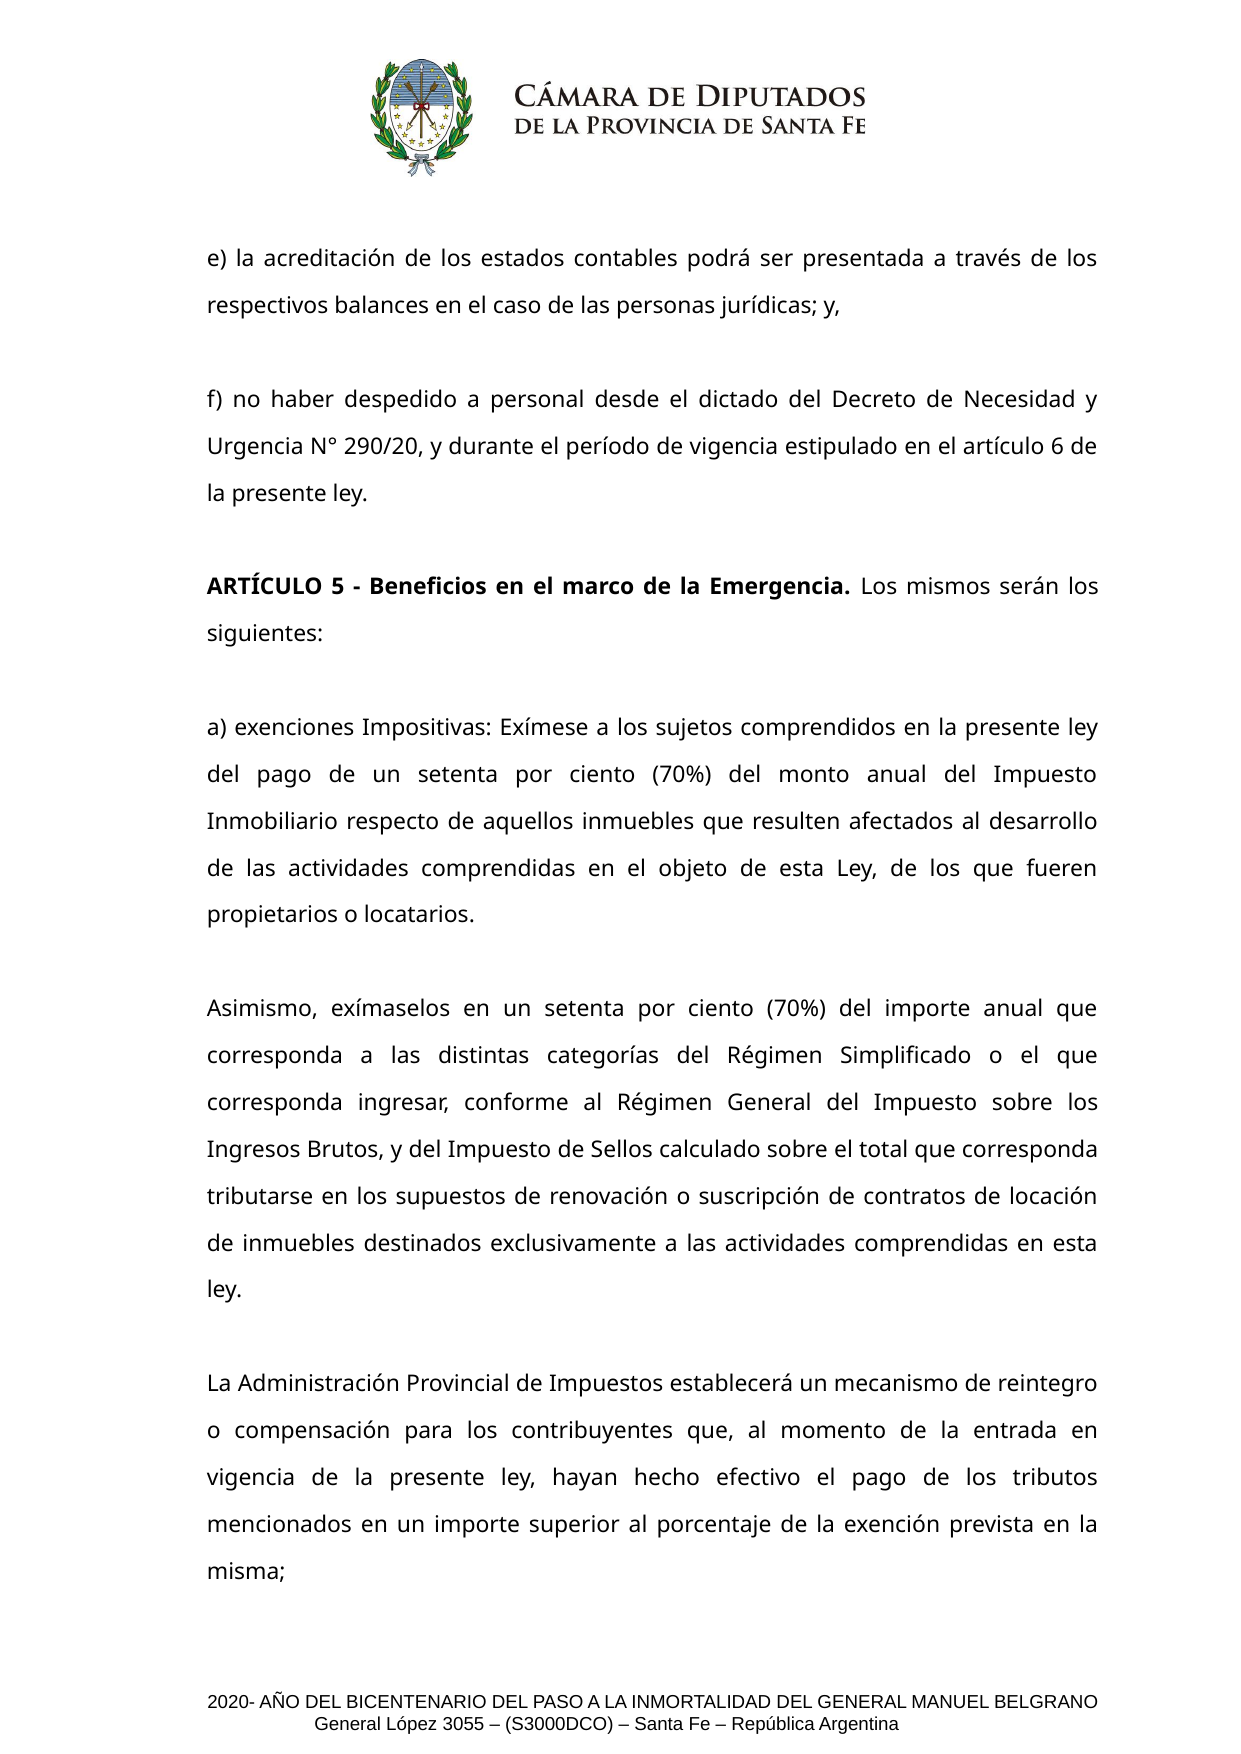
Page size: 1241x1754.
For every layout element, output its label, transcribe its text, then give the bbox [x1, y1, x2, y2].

text La Administración Provincial de Impuestos establecerá un mecanismo de reintegro o compensación para los contribuyentes que, al momento de la entrada en vigencia de la presente ley, hayan hecho efectivo el pago de los tributos mencionados en un importe superior al porcentaje de la exención prevista en la misma; [207, 1367, 1099, 1586]
text a) exenciones Impositivas: Exímese a los sujetos comprendidos en la presente ley del pago de un setenta por ciento (70%) del monto anual del Impuesto Inmobiliario respecto de aquellos inmuebles que resulten afectados al desarrollo de las actividades comprendidas en el objeto de esta Ley, de los que fueren propietarios o locatarios. [207, 711, 1099, 930]
text e) la acreditación de los estados contables podrá ser presentada a través de los respectivos balances en el caso de las personas jurídicas; y, [207, 242, 1099, 320]
picture [370, 59, 866, 181]
text ARTÍCULO 5 - Beneficios en el marco de la Emergencia. Los mismos serán los siguientes: [207, 570, 1099, 648]
text f) no haber despedido a personal desde el dictado del Decreto de Necesidad y Urgencia N° 290/20, y durante el período de vigencia estipulado en el artículo 6 de la presente ley. [207, 383, 1099, 508]
text Asimismo, exímaselos en un setenta por ciento (70%) del importe anual que corresponda a las distintas categorías del Régimen Simplificado o el que corresponda ingresar, conforme al Régimen General del Impuesto sobre los Ingresos Brutos, y del Impuesto de Sellos calculado sobre el total que corresponda tributarse en los supuestos de renovación o suscripción de contratos de locación de inmuebles destinados exclusivamente a las actividades comprendidas en esta ley. [207, 992, 1099, 1305]
